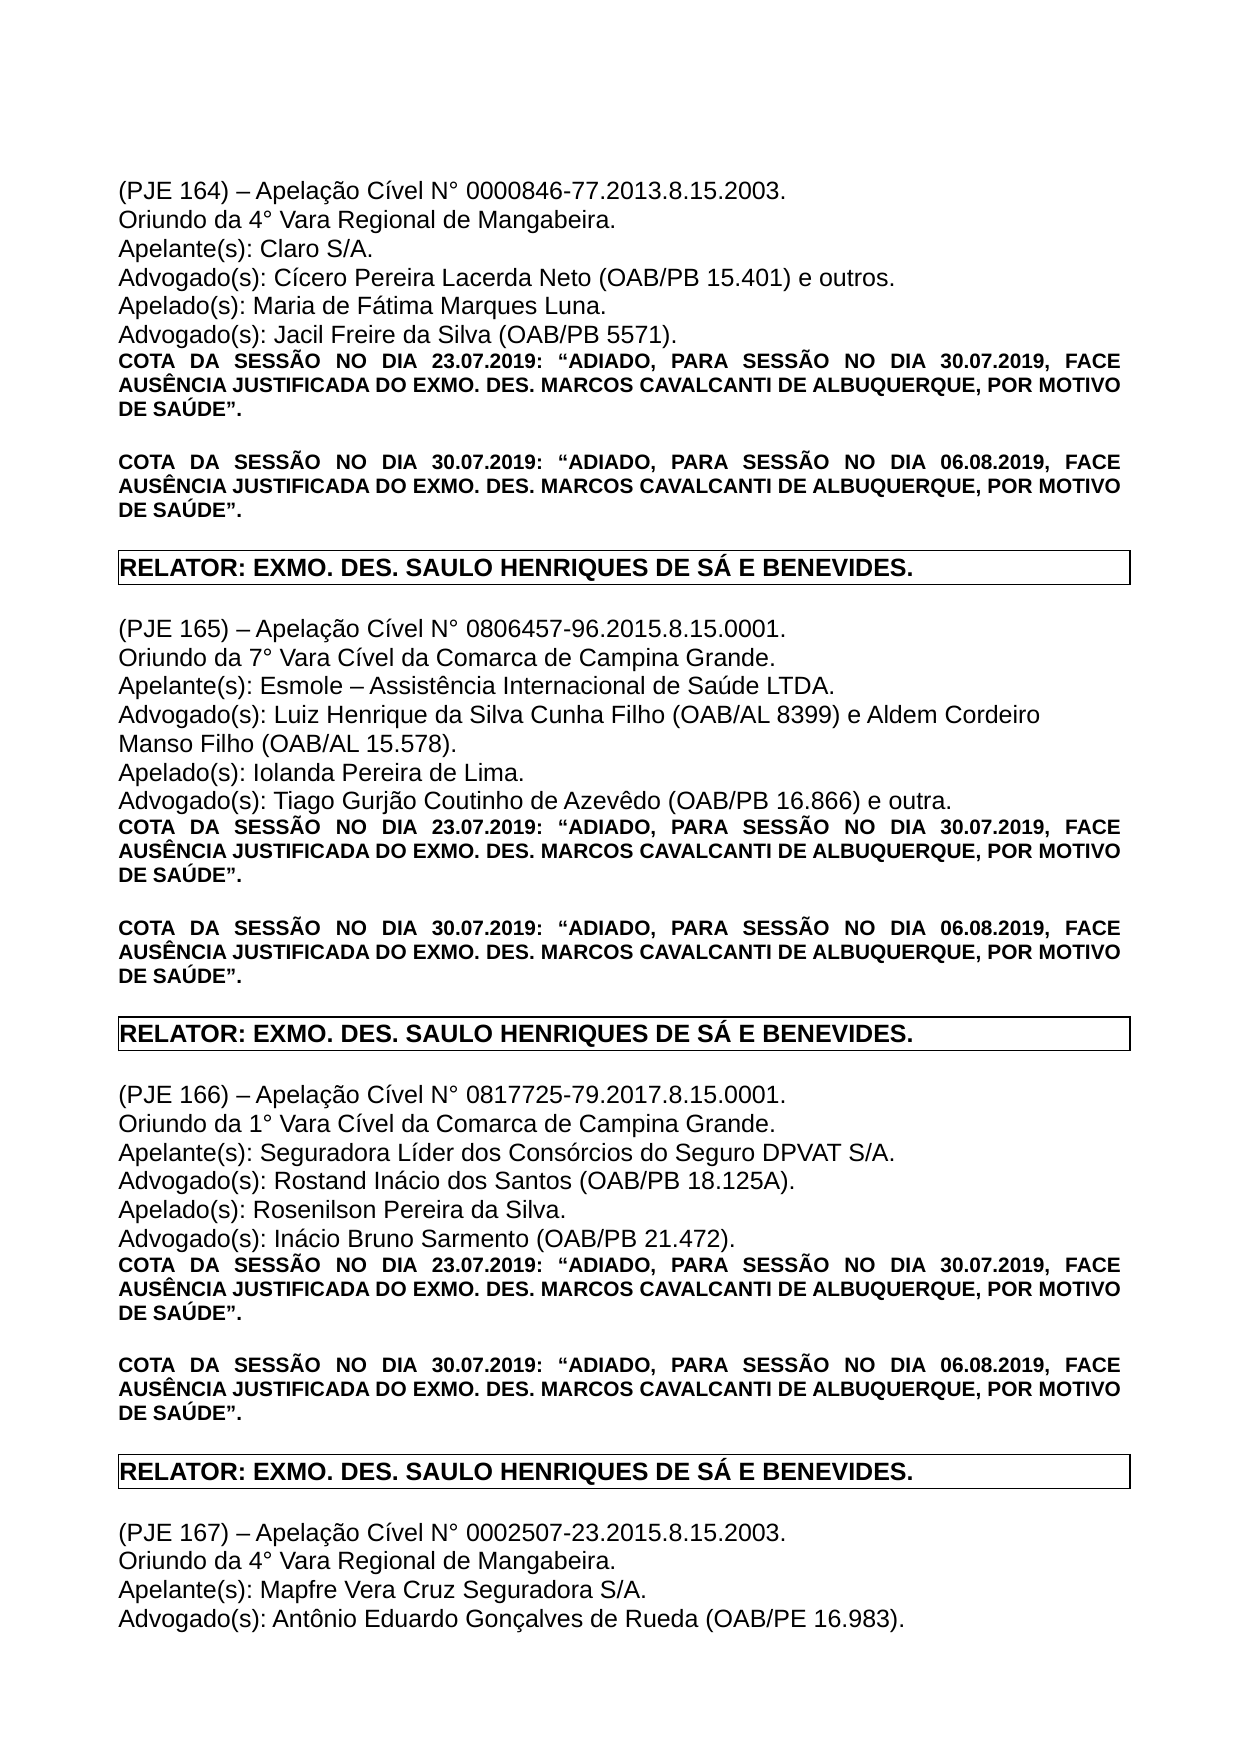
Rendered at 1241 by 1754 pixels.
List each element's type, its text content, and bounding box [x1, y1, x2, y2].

text Apelado(s): Rosenilson Pereira da Silva. [118, 1195, 1122, 1224]
text Apelado(s): Iolanda Pereira de Lima. [118, 758, 1122, 786]
text (PJE 166) – Apelação Cível N° 0817725-79.2017.8.15.0001. [118, 1080, 1122, 1109]
text (PJE 164) – Apelação Cível N° 0000846-77.2013.8.15.2003. [118, 176, 1122, 205]
text Apelado(s): Maria de Fátima Marques Luna. [118, 291, 1122, 320]
text COTA DA SESSÃO NO DIA 23.07.2019: “ADIADO, PARA SESSÃO NO DIA 30.07.2019, FACE AUSÊNCIA JUSTIFICADA DO EXMO. DES. MARCOS CAVALCANTI DE ALBUQUERQUE, POR MOTIVO DE SAÚDE”. [118, 815, 1122, 887]
text Apelante(s): Seguradora Líder dos Consórcios do Seguro DPVAT S/A. [118, 1138, 1122, 1166]
text Oriundo da 4° Vara Regional de Mangabeira. [118, 1546, 1122, 1575]
text Oriundo da 4° Vara Regional de Mangabeira. [118, 205, 1122, 234]
text Advogado(s): Inácio Bruno Sarmento (OAB/PB 21.472). [118, 1224, 1122, 1253]
text Advogado(s): Antônio Eduardo Gonçalves de Rueda (OAB/PE 16.983). [118, 1604, 1122, 1633]
text (PJE 167) – Apelação Cível N° 0002507-23.2015.8.15.2003. [118, 1518, 1122, 1546]
text RELATOR: EXMO. DES. SAULO HENRIQUES DE SÁ E BENEVIDES. [119, 1455, 1129, 1488]
text Oriundo da 1° Vara Cível da Comarca de Campina Grande. [118, 1109, 1122, 1138]
text COTA DA SESSÃO NO DIA 30.07.2019: “ADIADO, PARA SESSÃO NO DIA 06.08.2019, FACE AUSÊNCIA JUSTIFICADA DO EXMO. DES. MARCOS CAVALCANTI DE ALBUQUERQUE, POR MOTIVO DE SAÚDE”. [118, 1353, 1122, 1425]
text Advogado(s): Cícero Pereira Lacerda Neto (OAB/PB 15.401) e outros. [118, 263, 1122, 291]
text RELATOR: EXMO. DES. SAULO HENRIQUES DE SÁ E BENEVIDES. [119, 551, 1129, 584]
text Apelante(s): Claro S/A. [118, 234, 1122, 263]
text COTA DA SESSÃO NO DIA 23.07.2019: “ADIADO, PARA SESSÃO NO DIA 30.07.2019, FACE AUSÊNCIA JUSTIFICADA DO EXMO. DES. MARCOS CAVALCANTI DE ALBUQUERQUE, POR MOTIVO DE SAÚDE”. [118, 1253, 1122, 1324]
text Advogado(s): Tiago Gurjão Coutinho de Azevêdo (OAB/PB 16.866) e outra. [118, 786, 1122, 815]
text Apelante(s): Mapfre Vera Cruz Seguradora S/A. [118, 1575, 1122, 1604]
text COTA DA SESSÃO NO DIA 30.07.2019: “ADIADO, PARA SESSÃO NO DIA 06.08.2019, FACE AUSÊNCIA JUSTIFICADA DO EXMO. DES. MARCOS CAVALCANTI DE ALBUQUERQUE, POR MOTIVO DE SAÚDE”. [118, 449, 1122, 521]
text RELATOR: EXMO. DES. SAULO HENRIQUES DE SÁ E BENEVIDES. [119, 1018, 1129, 1050]
text Advogado(s): Luiz Henrique da Silva Cunha Filho (OAB/AL 8399) e Aldem Cordeiro Manso Filho (OAB/AL 15.578). [118, 700, 1122, 758]
text (PJE 165) – Apelação Cível N° 0806457-96.2015.8.15.0001. [118, 614, 1122, 643]
text Apelante(s): Esmole – Assistência Internacional de Saúde LTDA. [118, 671, 1122, 700]
text Oriundo da 7° Vara Cível da Comarca de Campina Grande. [118, 643, 1122, 671]
text COTA DA SESSÃO NO DIA 23.07.2019: “ADIADO, PARA SESSÃO NO DIA 30.07.2019, FACE AUSÊNCIA JUSTIFICADA DO EXMO. DES. MARCOS CAVALCANTI DE ALBUQUERQUE, POR MOTIVO DE SAÚDE”. [118, 349, 1122, 421]
text Advogado(s): Jacil Freire da Silva (OAB/PB 5571). [118, 320, 1122, 349]
text Advogado(s): Rostand Inácio dos Santos (OAB/PB 18.125A). [118, 1166, 1122, 1195]
text COTA DA SESSÃO NO DIA 30.07.2019: “ADIADO, PARA SESSÃO NO DIA 06.08.2019, FACE AUSÊNCIA JUSTIFICADA DO EXMO. DES. MARCOS CAVALCANTI DE ALBUQUERQUE, POR MOTIVO DE SAÚDE”. [118, 916, 1122, 988]
